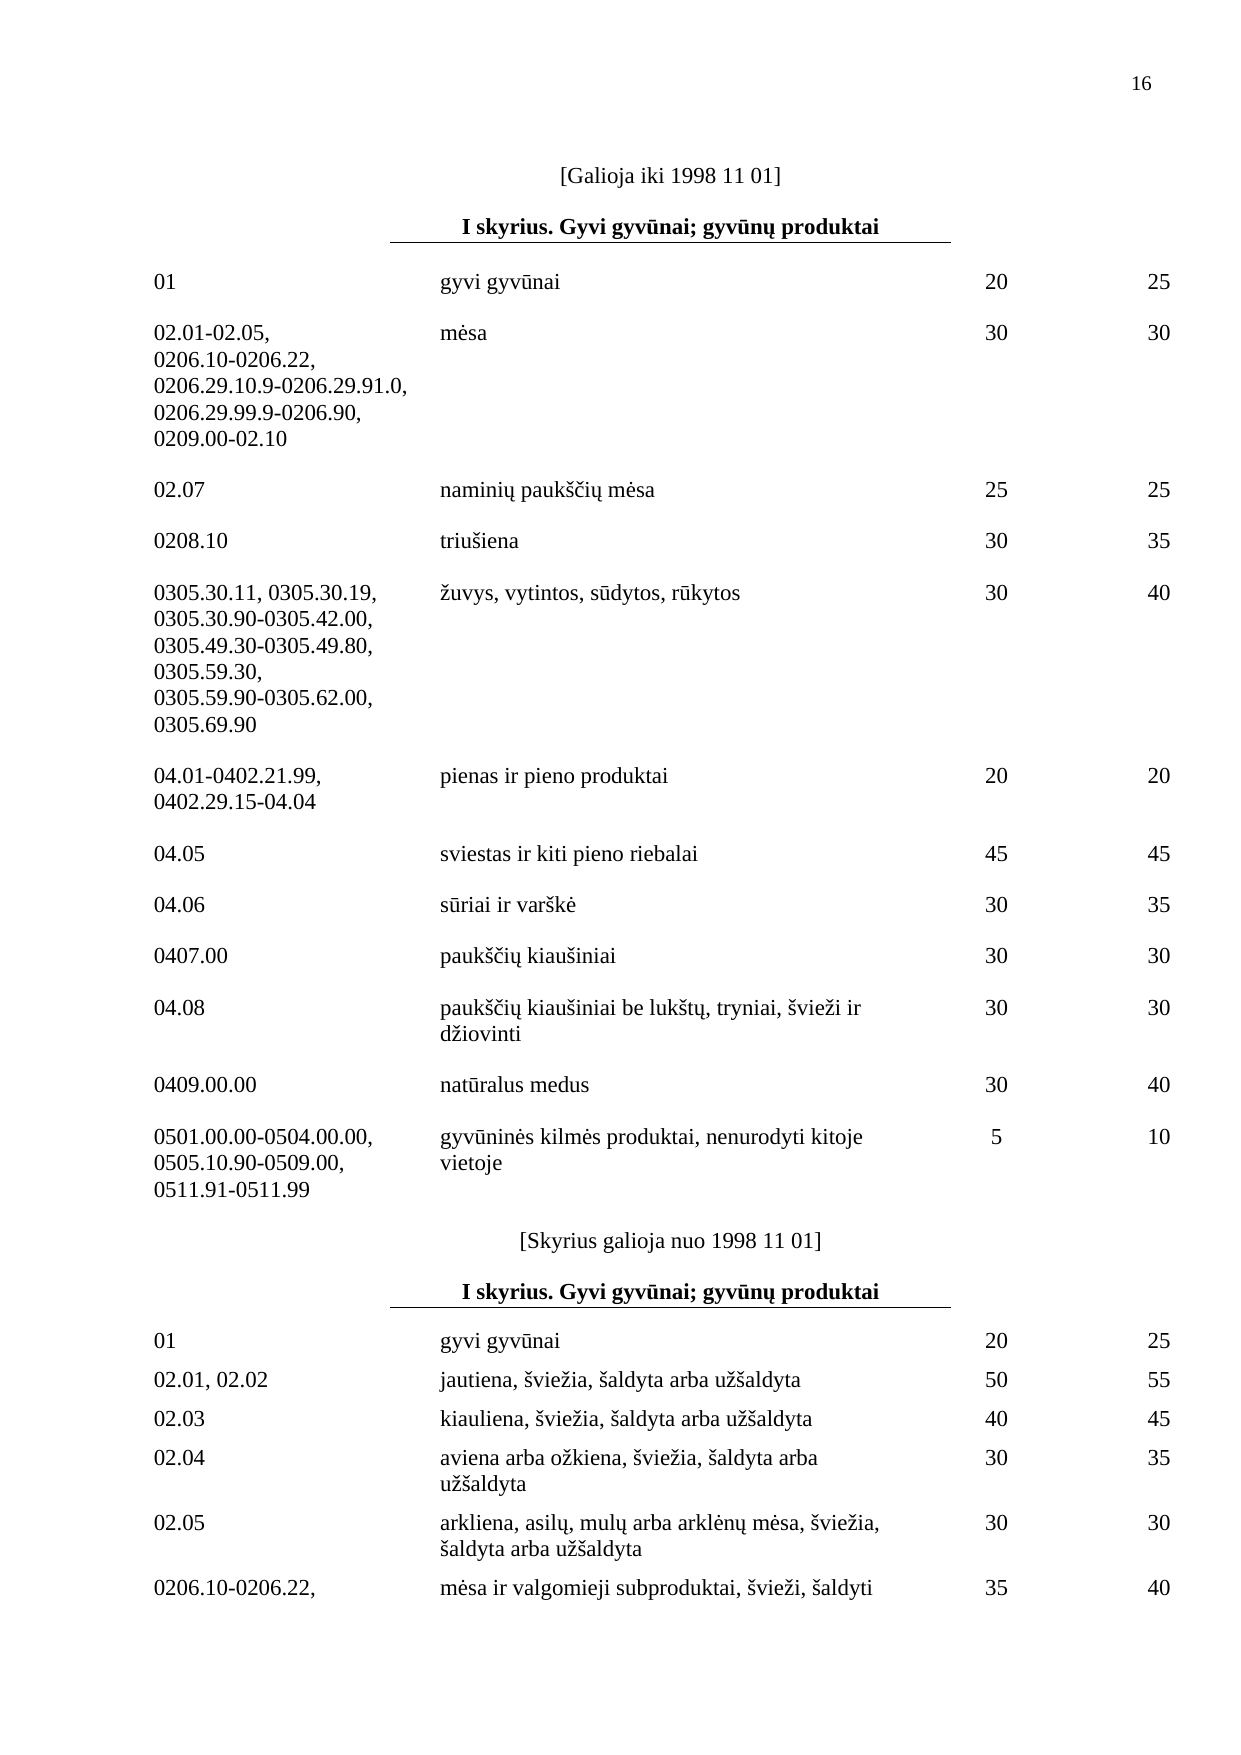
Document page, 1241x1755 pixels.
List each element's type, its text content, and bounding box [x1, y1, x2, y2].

table_cell 35 [1101, 1438, 1217, 1503]
table_cell 30 [892, 981, 1101, 1059]
table_cell 04.06 [148, 879, 434, 930]
table_cell 25 [892, 464, 1101, 515]
table_cell I skyrius. Gyvi gyvūnai; gyvūnų produktai [145, 1266, 1217, 1321]
table_cell 20 [1101, 750, 1217, 827]
table_cell 04.01-0402.21.99, 0402.29.15-04.04 [148, 750, 434, 827]
table_cell 04.08 [148, 981, 434, 1059]
table_cell 0501.00.00-0504.00.00, 0505.10.90-0509.00, 0511.91-0511.99 [148, 1110, 434, 1214]
table_cell aviena arba ožkiena, šviežia, šaldyta arba užšaldyta [434, 1438, 892, 1503]
table_cell arkliena, asilų, mulų arba arklėnų mėsa, šviežia, šaldyta arba užšaldyta [434, 1503, 892, 1568]
table_cell 0407.00 [148, 930, 434, 981]
table_cell 30 [1101, 981, 1217, 1059]
table_cell 45 [1101, 1399, 1217, 1437]
table_cell 30 [892, 515, 1101, 566]
table_cell naminių paukščių mėsa [434, 464, 892, 515]
table_cell paukščių kiaušiniai [434, 930, 892, 981]
table_cell 35 [1101, 879, 1217, 930]
table_cell 30 [892, 566, 1101, 749]
table_cell 02.01, 02.02 [148, 1360, 434, 1398]
table_cell 40 [1101, 566, 1217, 749]
table_cell kiauliena, šviežia, šaldyta arba užšaldyta [434, 1399, 892, 1437]
table_cell 0305.30.11, 0305.30.19, 0305.30.90-0305.42.00, 0305.49.30-0305.49.80, 0305.59.30, 0305.59.90-0305.62.00, 0305.69.90 [148, 566, 434, 749]
table_cell 0206.10-0206.22, [148, 1568, 434, 1604]
table_cell 25 [1101, 256, 1217, 307]
table_cell 30 [1101, 930, 1217, 981]
table_cell 02.03 [148, 1399, 434, 1437]
table_cell mėsa [434, 307, 892, 464]
table_cell mėsa ir valgomieji subproduktai, švieži, šaldyti [434, 1568, 892, 1604]
table_cell 02.05 [148, 1503, 434, 1568]
table_cell [Galioja iki 1998 11 01] [145, 148, 1217, 201]
table_cell 30 [1101, 1503, 1217, 1568]
table_cell 0208.10 [148, 515, 434, 566]
table_cell 01 [148, 256, 434, 307]
table_cell 5 [892, 1110, 1101, 1214]
table_cell 20 [892, 256, 1101, 307]
table_cell paukščių kiaušiniai be lukštų, tryniai, švieži ir džiovinti [434, 981, 892, 1059]
table_cell sviestas ir kiti pieno riebalai [434, 827, 892, 879]
table_cell gyvi gyvūnai [434, 1321, 892, 1360]
table_cell 30 [892, 879, 1101, 930]
table_cell jautiena, šviežia, šaldyta arba užšaldyta [434, 1360, 892, 1398]
table_cell 25 [1101, 1321, 1217, 1360]
table_cell I skyrius. Gyvi gyvūnai; gyvūnų produktai [145, 201, 1217, 256]
table_cell gyvi gyvūnai [434, 256, 892, 307]
table_cell 30 [892, 1438, 1101, 1503]
table_cell 55 [1101, 1360, 1217, 1398]
table_cell 02.01-02.05, 0206.10-0206.22, 0206.29.10.9-0206.29.91.0, 0206.29.99.9-0206.90, 0209.00-02.10 [148, 307, 434, 464]
table_cell natūralus medus [434, 1059, 892, 1110]
table_cell 02.07 [148, 464, 434, 515]
table_cell 20 [892, 1321, 1101, 1360]
table_cell 35 [1101, 515, 1217, 566]
table_cell triušiena [434, 515, 892, 566]
table_cell 40 [1101, 1059, 1217, 1110]
table_cell 35 [892, 1568, 1101, 1604]
table_cell 20 [892, 750, 1101, 827]
table_cell 30 [892, 1503, 1101, 1568]
table_cell 02.04 [148, 1438, 434, 1503]
table_cell 45 [1101, 827, 1217, 879]
table_cell 0409.00.00 [148, 1059, 434, 1110]
table_cell 25 [1101, 464, 1217, 515]
table_cell pienas ir pieno produktai [434, 750, 892, 827]
table_cell 04.05 [148, 827, 434, 879]
table_cell 10 [1101, 1110, 1217, 1214]
table_cell 45 [892, 827, 1101, 879]
table_cell žuvys, vytintos, sūdytos, rūkytos [434, 566, 892, 749]
table_cell sūriai ir varškė [434, 879, 892, 930]
table_cell 40 [1101, 1568, 1217, 1604]
table_cell 01 [148, 1321, 434, 1360]
table_cell 30 [892, 930, 1101, 981]
table_cell 40 [892, 1399, 1101, 1437]
table_cell 30 [892, 307, 1101, 464]
table_cell [Skyrius galioja nuo 1998 11 01] [145, 1215, 1217, 1266]
table_cell gyvūninės kilmės produktai, nenurodyti kitoje vietoje [434, 1110, 892, 1214]
table_cell 30 [1101, 307, 1217, 464]
table_cell 50 [892, 1360, 1101, 1398]
table_cell 30 [892, 1059, 1101, 1110]
